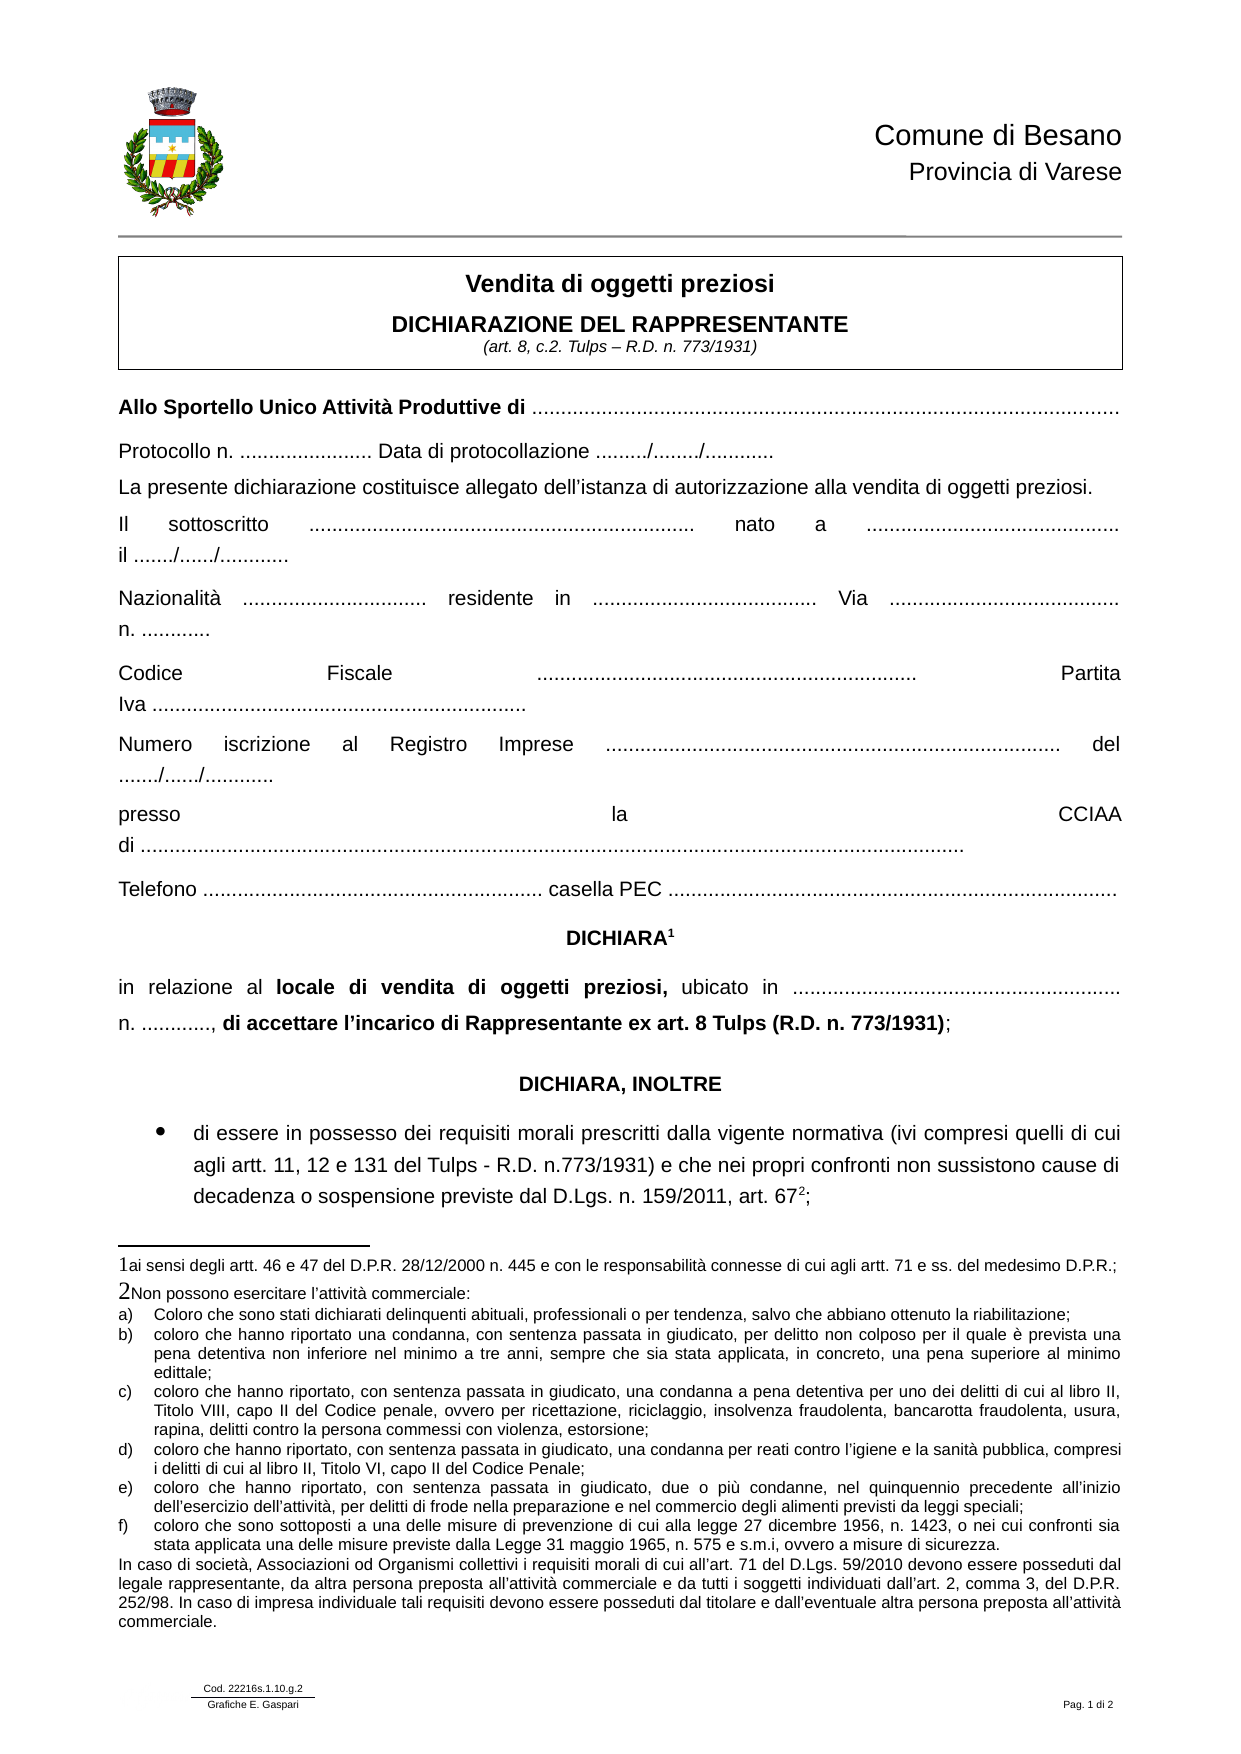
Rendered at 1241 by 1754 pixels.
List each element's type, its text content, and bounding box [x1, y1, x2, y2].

list coloro che sono sottoposti a una delle misure di prevenzione di cui alla legge 27 dicembre 1956, n. 1423, o nei cui confronti sia stata applicata una delle misure previste dalla Legge 31 maggio 1965, n. 575 e s.m.i, ovvero a misure di sicurezza. [118, 1516, 1122, 1554]
picture [122, 87, 224, 219]
text presso la CCIAA di ............................................................................................................................................... [118, 802, 1122, 857]
text Allo Sportello Unico Attività Produttive di [118, 395, 1122, 419]
text Nazionalità ................................ residente in ....................................... Via ........................................ n. ............ [118, 586, 1122, 641]
list In caso di società, Associazioni od Organismi collettivi i requisiti morali di cui all’art. 71 del D.Lgs. 59/2010 devono essere posseduti dal legale rappresentante, da altra persona preposta all’attività commerciale e da tutti i soggetti individuati dall’art. 2, comma 3, del D.P.R. 252/98. In caso di impresa individuale tali requisiti devono essere posseduti dal titolare e dall’eventuale altra persona preposta all’attività commerciale. [118, 1554, 1122, 1631]
text ai sensi degli artt. 46 e 47 del D.P.R. 28/12/2000 n. 445 e con le responsabilità connesse di cui agli artt. 71 e ss. del medesimo D.P.R.; [118, 1252, 1122, 1276]
list Coloro che sono stati dichiarati delinquenti abituali, professionali o per tendenza, salvo che abbiano ottenuto la riabilitazione; [118, 1305, 1122, 1324]
text DICHIARA, INOLTRE [118, 1072, 1122, 1096]
text Provincia di Varese [224, 157, 1122, 185]
text Comune di Besano [224, 118, 1122, 152]
list coloro che hanno riportato una condanna, con sentenza passata in giudicato, per delitto non colposo per il quale è prevista una pena detentiva non inferiore nel minimo a tre anni, sempre che sia stata applicata, in concreto, una pena superiore al minimo edittale; [118, 1324, 1122, 1382]
text Numero iscrizione al Registro Imprese ............................................................................... del ......./....../............ [118, 732, 1122, 787]
list di essere in possesso dei requisiti morali prescritti dalla vigente normativa (ivi compresi quelli di cui agli artt. 11, 12 e 131 del Tulps - R.D. n.773/1931) e che nei propri confronti non sussistono cause di decadenza o sospensione previste dal D.Lgs. n. 159/2011, art. 67; [156, 1121, 1122, 1208]
list coloro che hanno riportato, con sentenza passata in giudicato, una condanna a pena detentiva per uno dei delitti di cui al libro II, Titolo VIII, capo II del Codice penale, ovvero per ricettazione, riciclaggio, insolvenza fraudolenta, bancarotta fraudolenta, usura, rapina, delitti contro la persona commessi con violenza, estorsione; [118, 1382, 1122, 1439]
list coloro che hanno riportato, con sentenza passata in giudicato, due o più condanne, nel quinquennio precedente all’inizio dell’esercizio dell’attività, per delitti di frode nella preparazione e nel commercio degli alimenti previsti da leggi speciali; [118, 1478, 1122, 1516]
text Protocollo n. ....................... Data di protocollazione ........./......../............ [118, 438, 1122, 462]
text Telefono ........................................................... casella PEC .............................................................................. [118, 877, 1122, 901]
list Non possono esercitare l’attività commerciale: [118, 1276, 1122, 1305]
list coloro che hanno riportato, con sentenza passata in giudicato, una condanna per reati contro l’igiene e la sanità pubblica, compresi i delitti di cui al libro II, Titolo VI, capo II del Codice Penale; [118, 1439, 1122, 1478]
text Codice Fiscale .................................................................. Partita Iva ................................................................. [118, 661, 1122, 716]
text in relazione al locale di vendita di oggetti preziosi, ubicato in ......................................................... n. ............, di accettare l’incarico di Rappresentante ex art. 8 Tulps (R.D. n. 773/1931); [118, 975, 1122, 1035]
text La presente dichiarazione costituisce allegato dell’istanza di autorizzazione alla vendita di oggetti preziosi. [118, 475, 1122, 499]
text DICHIARA [118, 926, 1122, 950]
text Il sottoscritto ................................................................... nato a ............................................ il ......./....../............ [118, 511, 1122, 566]
table_header Vendita di oggetti preziosi DICHIARAZIONE DEL RAPPRESENTANTE (art. 8, c.2. Tulps – R.D. n. 773/1931) [119, 257, 1122, 369]
